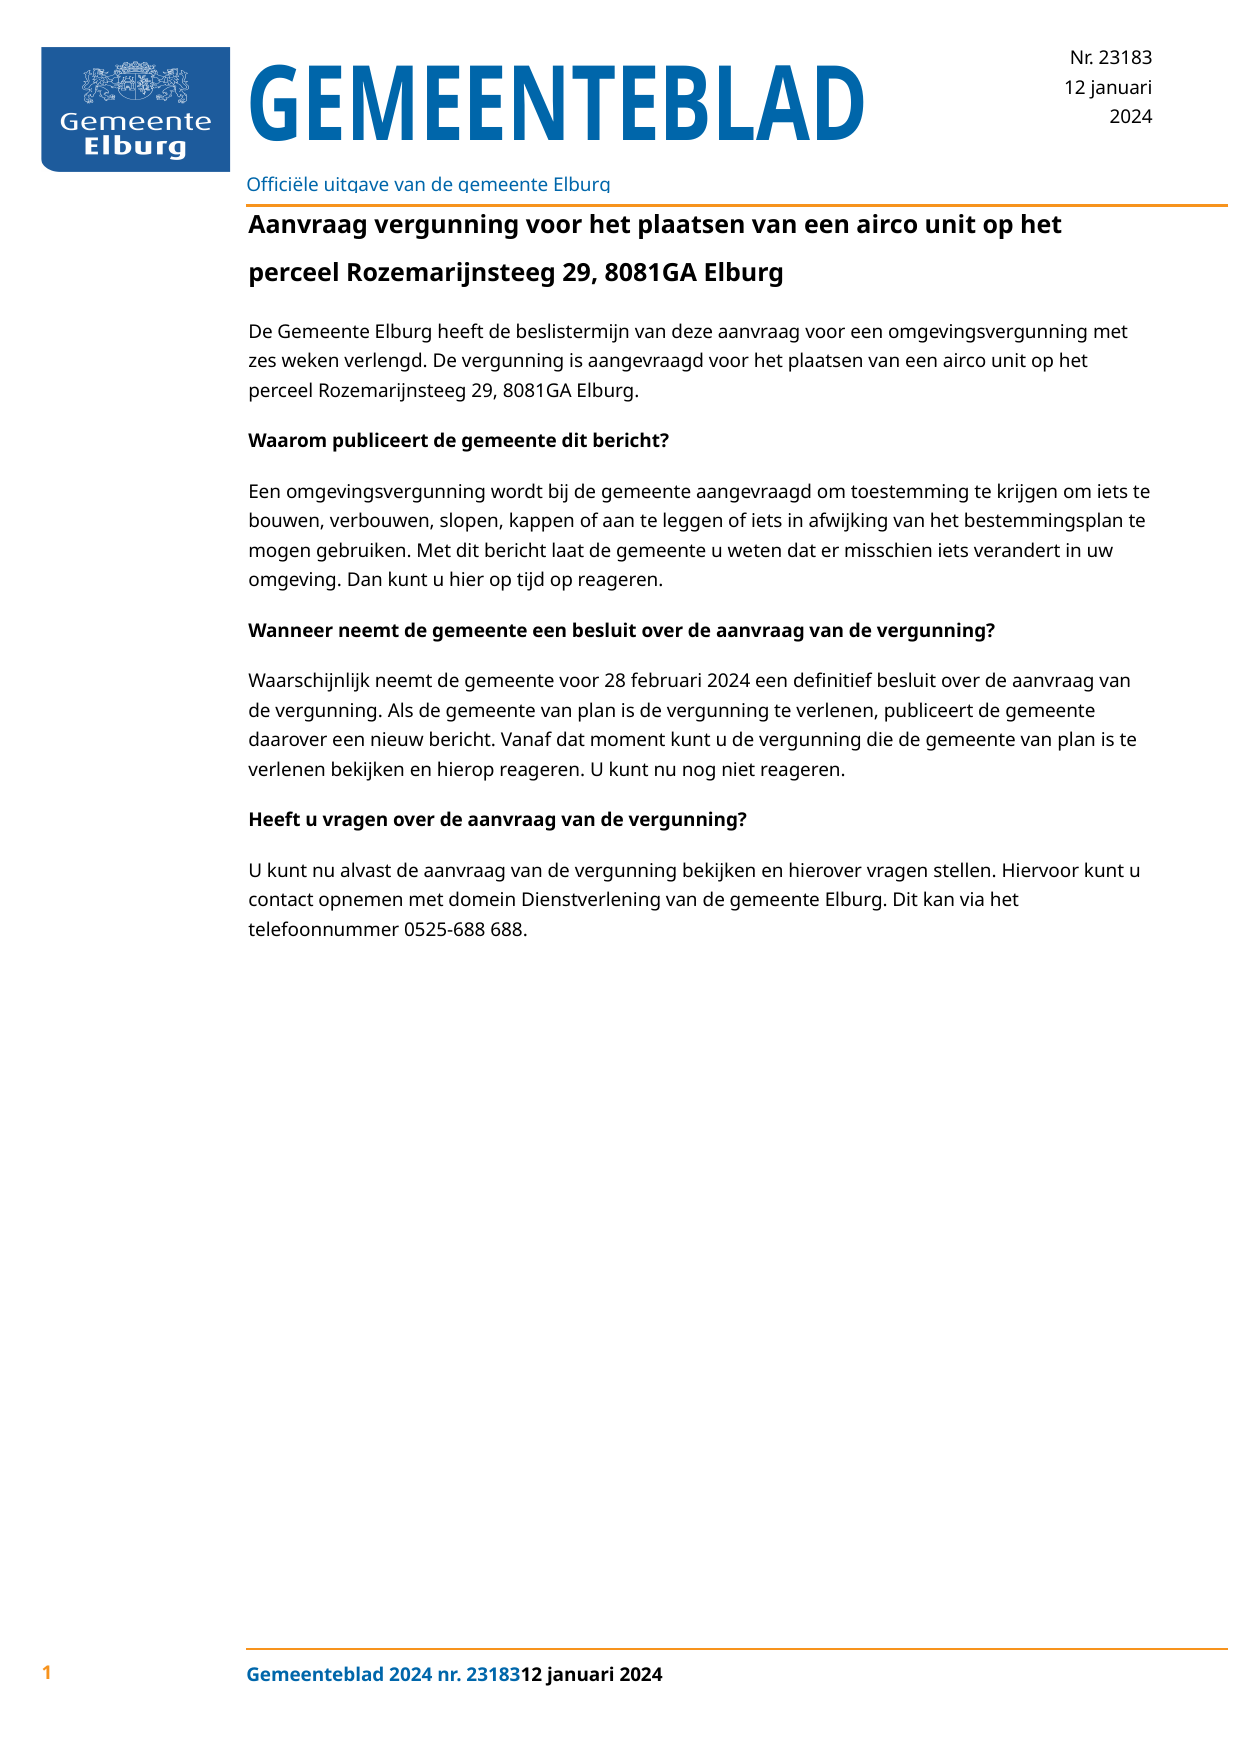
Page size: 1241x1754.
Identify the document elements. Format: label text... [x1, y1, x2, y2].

text Waarschijnlijk neemt de gemeente voor 28 februari 2024 een definitief besluit over de aanvraag van de vergunning. Als de gemeente van plan is de vergunning te verlenen, publiceert de gemeente daarover een nieuw bericht. Vanaf dat moment kunt u de vergunning die de gemeente van plan is te verlenen bekijken en hierop reageren. U kunt nu nog niet reageren. [248, 667, 1152, 782]
text U kunt nu alvast de aanvraag van de vergunning bekijken en hierover vragen stellen. Hiervoor kunt u contact opnemen met domein Dienstverlening van de gemeente Elburg. Dit kan via het telefoonnummer 0525-688 688. [248, 857, 1152, 942]
text Aanvraag vergunning voor het plaatsen van een airco unit op het perceel Rozemarijnsteeg 29, 8081GA Elburg [248, 207, 1152, 288]
text Een omgevingsvergunning wordt bij de gemeente aangevraagd om toestemming te krijgen om iets te bouwen, verbouwen, slopen, kappen of aan te leggen of iets in afwijking van het bestemmingsplan te mogen gebruiken. Met dit bericht laat de gemeente u weten dat er misschien iets verandert in uw omgeving. Dan kunt u hier op tijd op reageren. [248, 478, 1152, 592]
picture [41, 47, 231, 172]
text De Gemeente Elburg heeft de beslistermijn van deze aanvraag voor een omgevingsvergunning met zes weken verlengd. De vergunning is aangevraagd voor het plaatsen van een airco unit op het perceel Rozemarijnsteeg 29, 8081GA Elburg. [248, 318, 1152, 403]
text Wanneer neemt de gemeente een besluit over de aanvraag van de vergunning? [248, 617, 1152, 643]
text Heeft u vragen over de aanvraag van de vergunning? [248, 807, 1152, 832]
text Waarom publiceert de gemeente dit bericht? [248, 427, 1152, 453]
